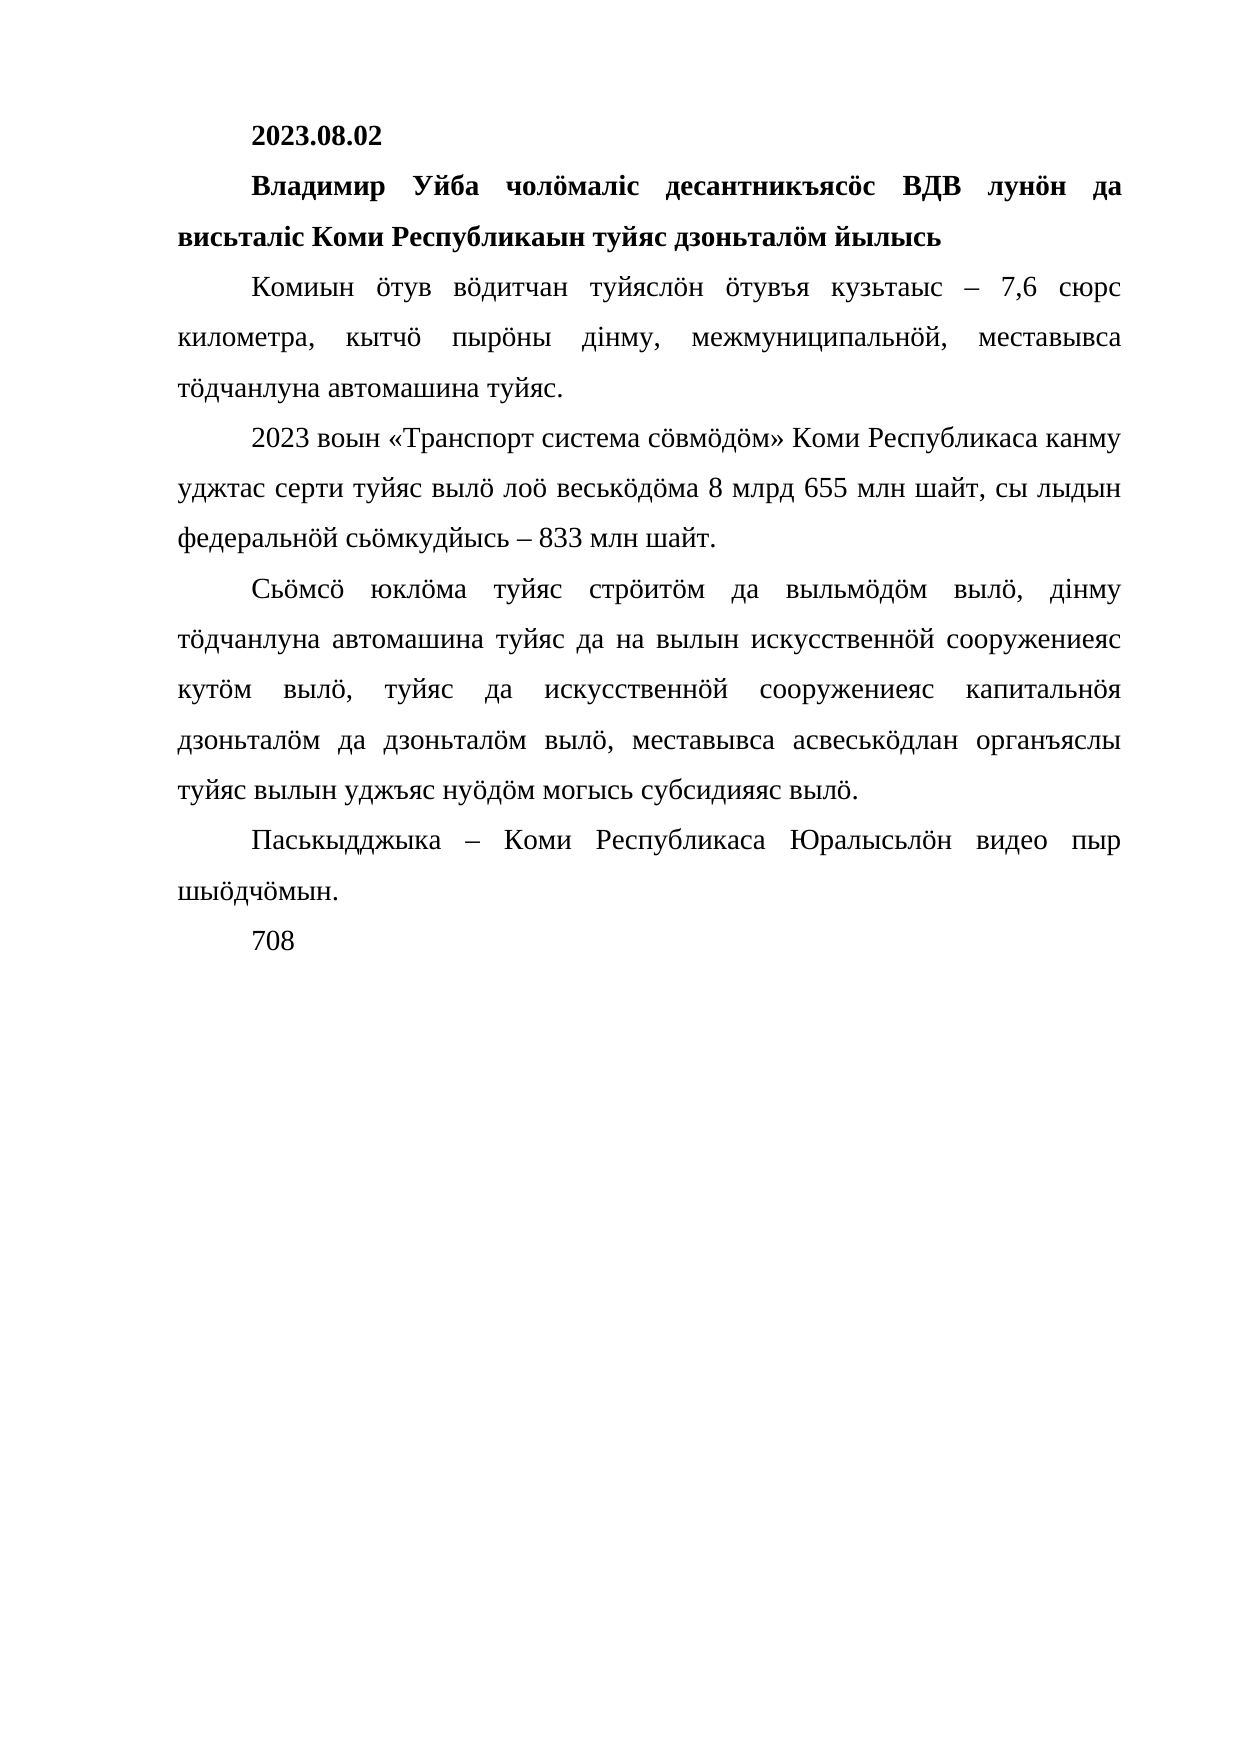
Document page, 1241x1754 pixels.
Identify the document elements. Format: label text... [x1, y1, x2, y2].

text Комиын ӧтув вӧдитчан туйяслӧн ӧтувъя кузьтаыс – 7,6 сюрс километра, кытчӧ пырӧны дінму, межмуниципальнӧй, меставывса тӧдчанлуна автомашина туйяс. [177, 269, 1122, 403]
text 708 [177, 923, 1122, 957]
text 2023 воын «Транспорт система сӧвмӧдӧм» Коми Республикаса канму уджтас серти туйяс вылӧ лоӧ веськӧдӧма 8 млрд 655 млн шайт, сы лыдын федеральнӧй сьӧмкудйысь – 833 млн шайт. [177, 420, 1122, 554]
text Сьӧмсӧ юклӧма туйяс стрӧитӧм да выльмӧдӧм вылӧ, дінму тӧдчанлуна автомашина туйяс да на вылын искусственнӧй сооружениеяс кутӧм вылӧ, туйяс да искусственнӧй сооружениеяс капитальнӧя дзоньталӧм да дзоньталӧм вылӧ, меставывса асвеськӧдлан органъяслы туйяс вылын уджъяс нуӧдӧм могысь субсидияяс вылӧ. [177, 571, 1122, 806]
subtitle 2023.08.02 [177, 118, 1122, 152]
text Паськыдджыка – Коми Республикаса Юралысьлӧн видео пыр шыӧдчӧмын. [177, 822, 1122, 906]
subtitle Владимир Уйба чолӧмаліс десантникъясӧс ВДВ лунӧн да висьталіс Коми Республикаын туйяс дзоньталӧм йылысь [177, 168, 1122, 252]
